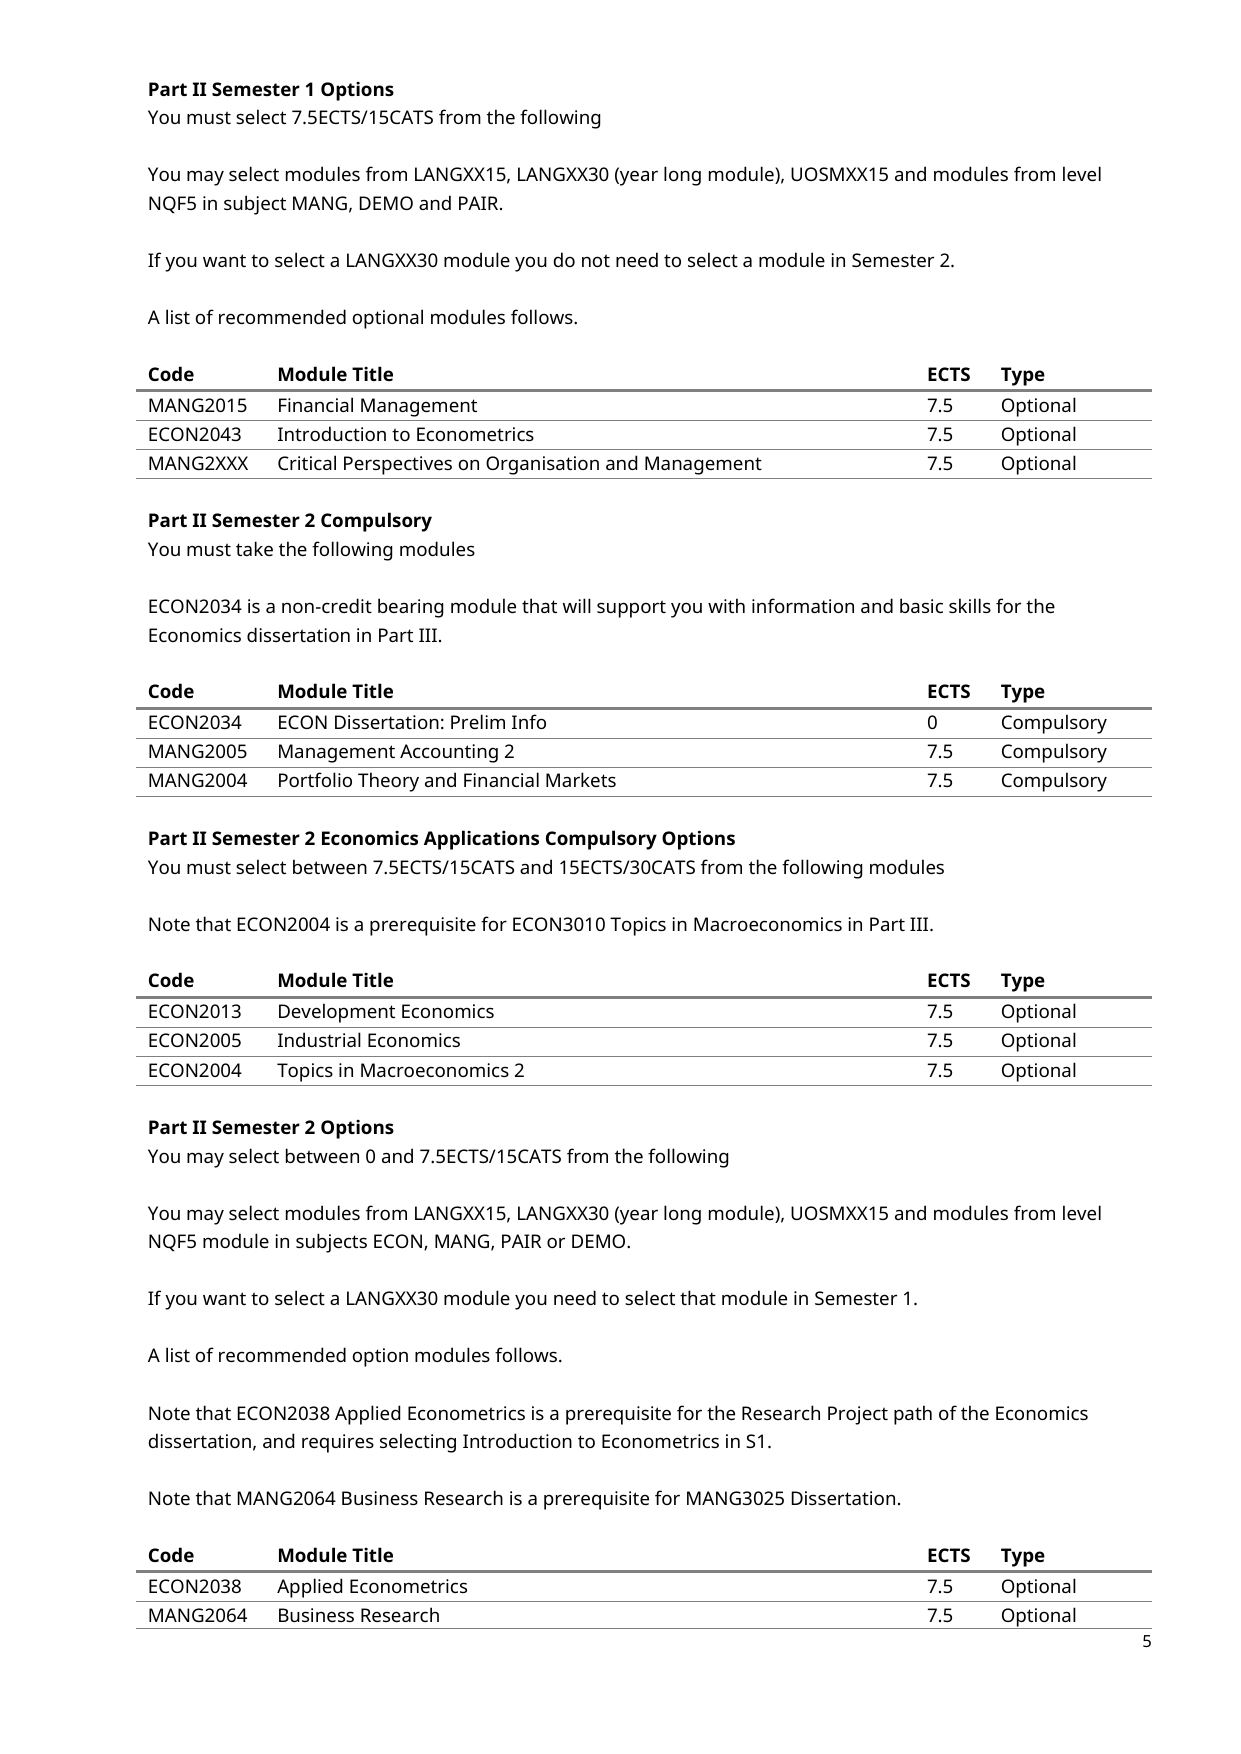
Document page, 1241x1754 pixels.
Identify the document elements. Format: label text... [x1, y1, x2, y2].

table_cell 7.5 [916, 421, 989, 449]
table_cell Introduction to Econometrics [266, 421, 916, 449]
table_cell Module Title [266, 361, 916, 389]
table_cell MANG2015 [136, 392, 266, 420]
table_cell ECTS [916, 679, 989, 707]
table_cell 7.5 [916, 450, 989, 478]
table_cell Compulsory [989, 768, 1152, 796]
table_cell Part II Semester 2 Options You may select between 0 and 7.5ECTS/15CATS from the following You may select modules from LANGXX15, LANGXX30 (year long module), UOSMXX15 and modules from level NQF5 module in subjects ECON, MANG, PAIR or DEMO. If you want to select a LANGXX30 module you need to select that module in Semester 1. A list of recommended option modules follows. Note that ECON2038 Applied Econometrics is a prerequisite for the Research Project path of the Economics dissertation, and requires selecting Introduction to Econometrics in S1. Note that MANG2064 Business Research is a prerequisite for MANG3025 Dissertation. [136, 1086, 1152, 1542]
table_cell MANG2005 [136, 739, 266, 767]
table_cell 0 [916, 710, 989, 738]
table_cell Code [136, 361, 266, 389]
table_cell 7.5 [916, 1602, 989, 1628]
table_cell ECON2038 [136, 1573, 266, 1601]
table_cell Applied Econometrics [266, 1573, 916, 1601]
table_cell Code [136, 968, 266, 996]
table_cell Optional [989, 421, 1152, 449]
table_cell ECON Dissertation: Prelim Info [266, 710, 916, 738]
table_cell 7.5 [916, 999, 989, 1027]
table_cell Topics in Macroeconomics 2 [266, 1057, 916, 1085]
table_cell Type [989, 361, 1152, 389]
table_cell Portfolio Theory and Financial Markets [266, 768, 916, 796]
table_cell Optional [989, 1573, 1152, 1601]
table_cell ECTS [916, 361, 989, 389]
table_cell Module Title [266, 968, 916, 996]
table_cell Financial Management [266, 392, 916, 420]
table_cell Module Title [266, 679, 916, 707]
table_cell 7.5 [916, 768, 989, 796]
table_cell Optional [989, 450, 1152, 478]
table_cell Part II Semester 2 Economics Applications Compulsory Options You must select between 7.5ECTS/15CATS and 15ECTS/30CATS from the following modules Note that ECON2004 is a prerequisite for ECON3010 Topics in Macroeconomics in Part III. [136, 797, 1152, 968]
table_cell Code [136, 1542, 266, 1570]
table_cell Industrial Economics [266, 1028, 916, 1056]
table_cell Part II Semester 1 Options You must select 7.5ECTS/15CATS from the following You may select modules from LANGXX15, LANGXX30 (year long module), UOSMXX15 and modules from level NQF5 in subject MANG, DEMO and PAIR. If you want to select a LANGXX30 module you do not need to select a module in Semester 2. A list of recommended optional modules follows. [136, 75, 1152, 361]
table_cell Type [989, 679, 1152, 707]
table_cell Optional [989, 1057, 1152, 1085]
table_cell Optional [989, 999, 1152, 1027]
table_cell MANG2004 [136, 768, 266, 796]
table_cell Development Economics [266, 999, 916, 1027]
table_cell Optional [989, 1028, 1152, 1056]
table_cell Type [989, 968, 1152, 996]
table_cell 7.5 [916, 1028, 989, 1056]
table_cell ECON2013 [136, 999, 266, 1027]
table_cell ECON2004 [136, 1057, 266, 1085]
table_cell Part II Semester 2 Compulsory You must take the following modules ECON2034 is a non-credit bearing module that will support you with information and basic skills for the Economics dissertation in Part III. [136, 479, 1152, 678]
table_cell 7.5 [916, 739, 989, 767]
table_cell Business Research [266, 1602, 916, 1628]
table_cell ECON2043 [136, 421, 266, 449]
table_cell Compulsory [989, 739, 1152, 767]
table_cell MANG2064 [136, 1602, 266, 1628]
table_cell Optional [989, 392, 1152, 420]
table_cell Management Accounting 2 [266, 739, 916, 767]
table_cell Type [989, 1542, 1152, 1570]
table_cell MANG2XXX [136, 450, 266, 478]
table_cell Module Title [266, 1542, 916, 1570]
table_cell ECTS [916, 968, 989, 996]
table_cell 7.5 [916, 1573, 989, 1601]
table_cell 7.5 [916, 1057, 989, 1085]
table_cell ECON2034 [136, 710, 266, 738]
table_cell Code [136, 679, 266, 707]
table_cell ECTS [916, 1542, 989, 1570]
table_cell Critical Perspectives on Organisation and Management [266, 450, 916, 478]
table_cell Compulsory [989, 710, 1152, 738]
table_cell 7.5 [916, 392, 989, 420]
table_cell Optional [989, 1602, 1152, 1628]
table_cell ECON2005 [136, 1028, 266, 1056]
